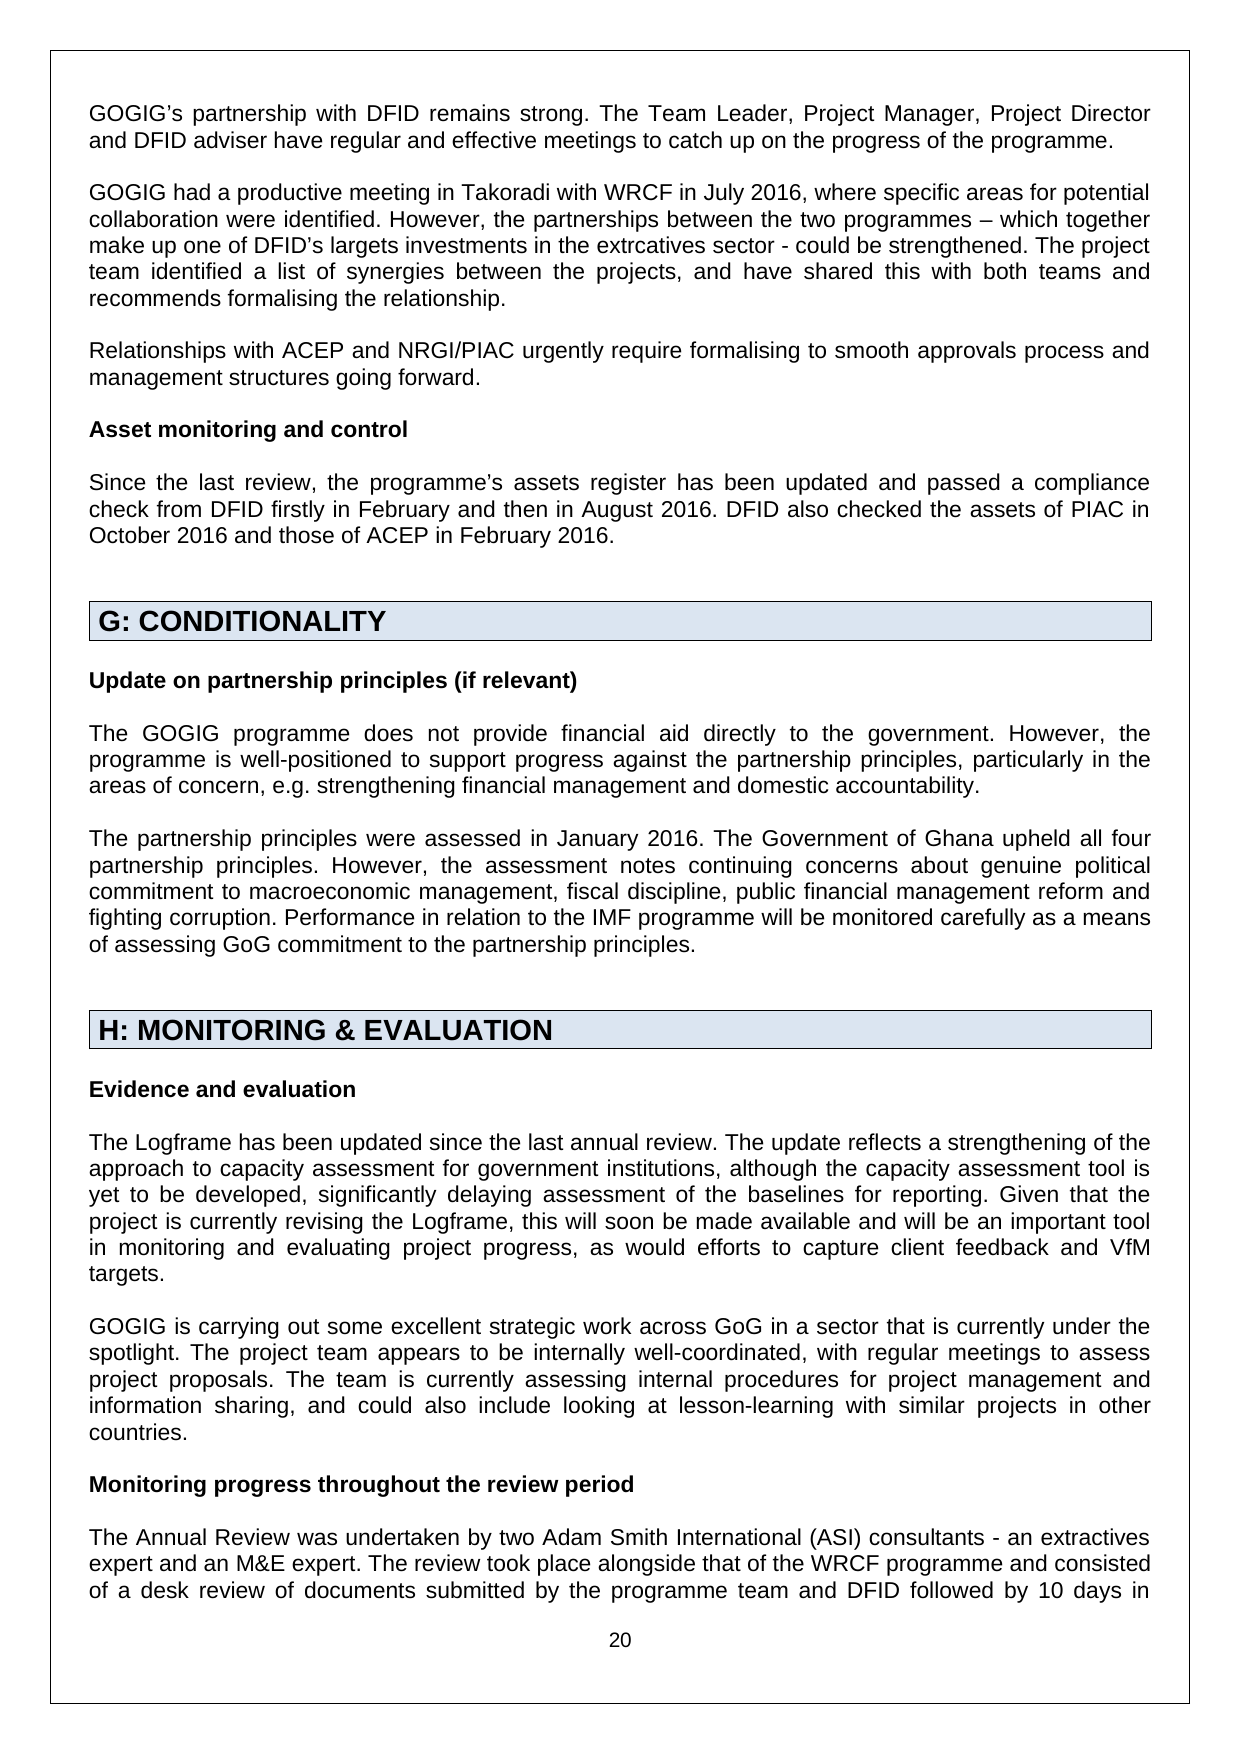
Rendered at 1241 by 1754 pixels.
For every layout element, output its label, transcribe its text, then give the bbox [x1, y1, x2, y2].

text GOGIG had a productive meeting in Takoradi with WRCF in July 2016, where specific areas for potential collaboration were identified. However, the partnerships between the two programmes – which together make up one of DFID’s largets investments in the extrcatives sector - could be strengthened. The project team identified a list of synergies between the projects, and have shared this with both teams and recommends formalising the relationship. [89, 179, 1152, 311]
text Evidence and evaluation [89, 1076, 1152, 1102]
text Update on partnership principles (if relevant) [89, 667, 1152, 693]
text H: MONITORING & EVALUATION [90, 1011, 1151, 1048]
text G: CONDITIONALITY [90, 602, 1151, 640]
text The partnership principles were assessed in January 2016. The Government of Ghana upheld all four partnership principles. However, the assessment notes continuing concerns about genuine political commitment to macroeconomic management, fiscal discipline, public financial management reform and fighting corruption. Performance in relation to the IMF programme will be monitored carefully as a means of assessing GoG commitment to the partnership principles. [89, 825, 1152, 957]
text Asset monitoring and control [89, 416, 1152, 443]
text GOGIG’s partnership with DFID remains strong. The Team Leader, Project Manager, Project Director and DFID adviser have regular and effective meetings to catch up on the progress of the programme. [89, 100, 1152, 153]
text Relationships with ACEP and NRGI/PIAC urgently require formalising to smooth approvals process and management structures going forward. [89, 337, 1152, 390]
text Monitoring progress throughout the review period [89, 1471, 1152, 1497]
text The Annual Review was undertaken by two Adam Smith International (ASI) consultants - an extractives expert and an M&E expert. The review took place alongside that of the WRCF programme and consisted of a desk review of documents submitted by the programme team and DFID followed by 10 days in [89, 1524, 1152, 1603]
text GOGIG is carrying out some excellent strategic work across GoG in a sector that is currently under the spotlight. The project team appears to be internally well-coordinated, with regular meetings to assess project proposals. The team is currently assessing internal procedures for project management and information sharing, and could also include looking at lesson-learning with similar projects in other countries. [89, 1313, 1152, 1445]
text Since the last review, the programme’s assets register has been updated and passed a compliance check from DFID firstly in February and then in August 2016. DFID also checked the assets of PIAC in October 2016 and those of ACEP in February 2016. [89, 469, 1152, 548]
text The GOGIG programme does not provide financial aid directly to the government. However, the programme is well-positioned to support progress against the partnership principles, particularly in the areas of concern, e.g. strengthening financial management and domestic accountability. [89, 720, 1152, 799]
text The Logframe has been updated since the last annual review. The update reflects a strengthening of the approach to capacity assessment for government institutions, although the capacity assessment tool is yet to be developed, significantly delaying assessment of the baselines for reporting. Given that the project is currently revising the Logframe, this will soon be made available and will be an important tool in monitoring and evaluating project progress, as would efforts to capture client feedback and VfM targets. [89, 1128, 1152, 1287]
